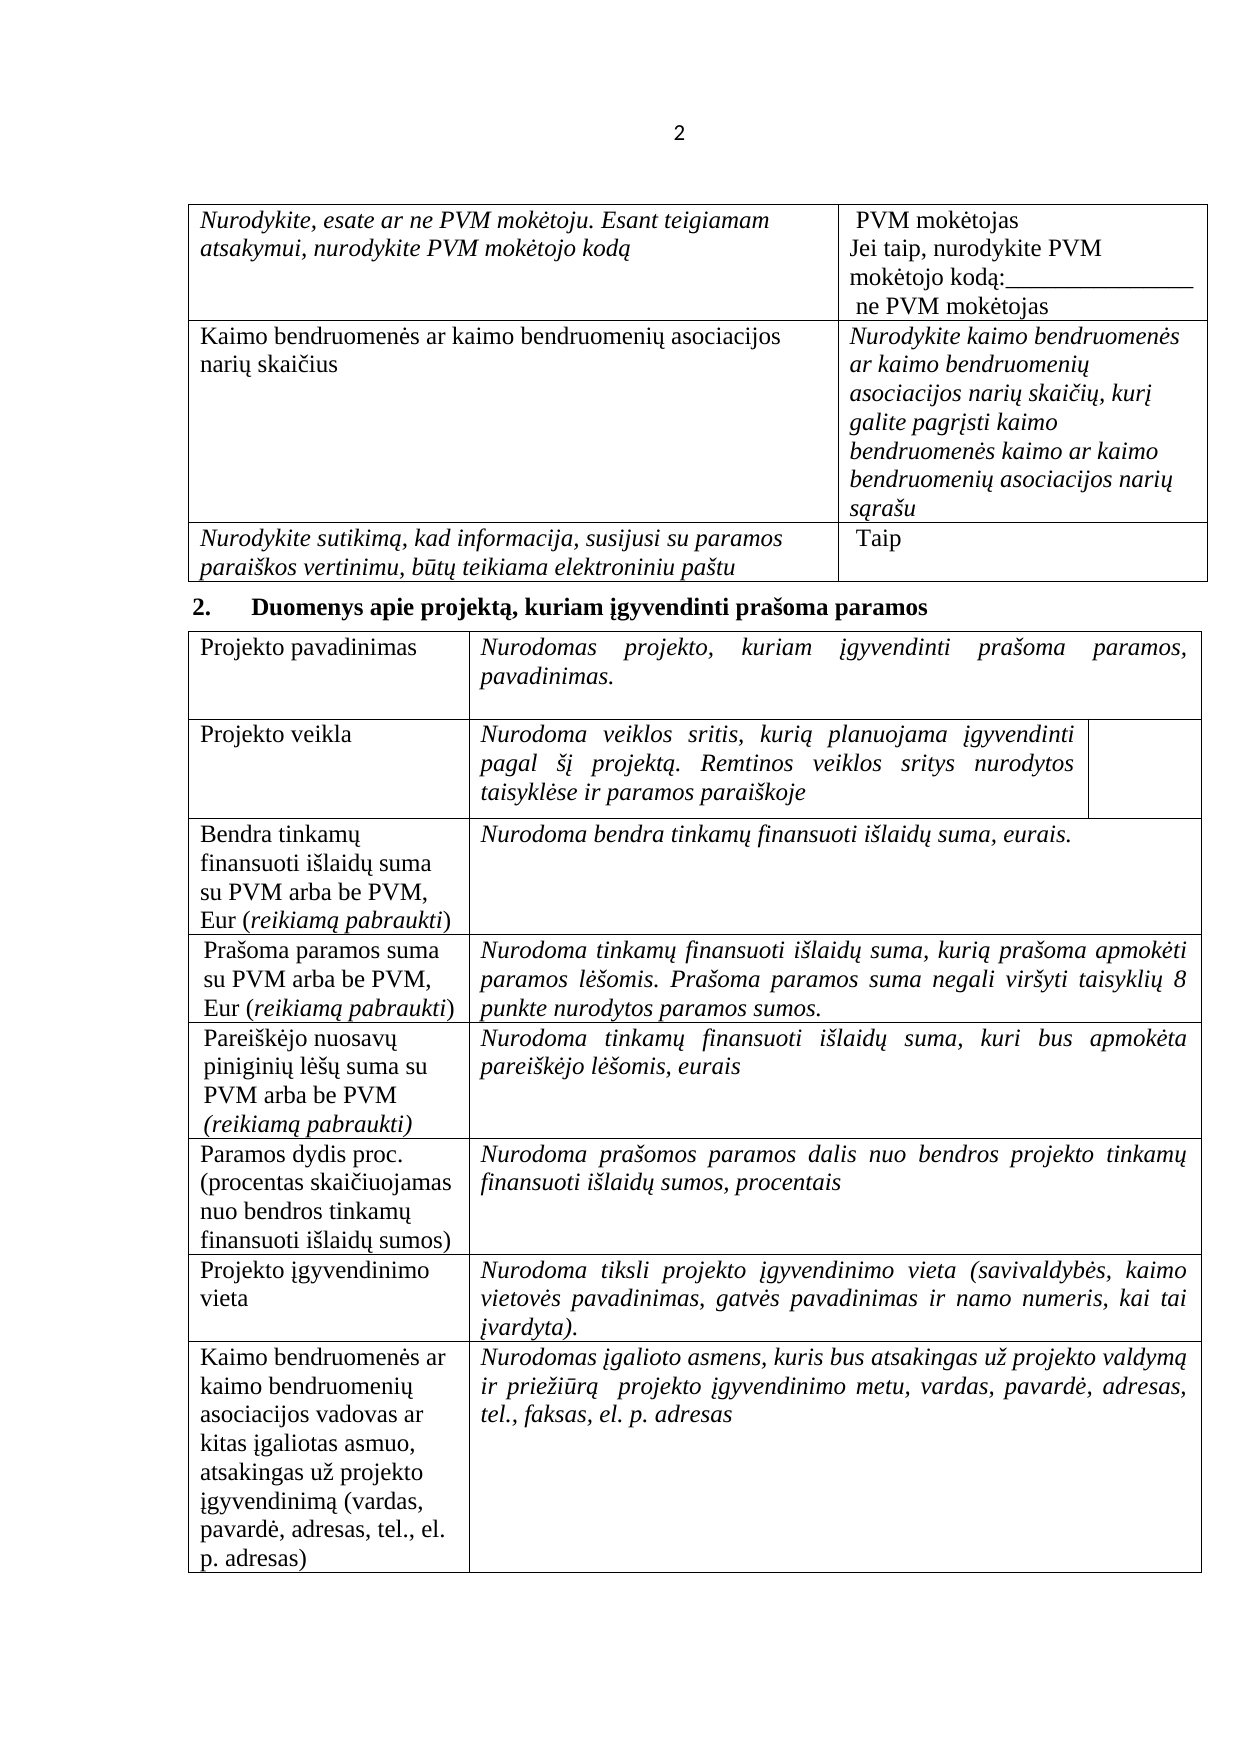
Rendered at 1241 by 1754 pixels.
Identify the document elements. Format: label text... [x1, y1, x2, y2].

table_cell Pareiškėjo nuosavų piniginių lėšų suma su PVM arba be PVM (reikiamą pabraukti) [189, 1023, 469, 1138]
table_cell Nurodoma tinkamų finansuoti išlaidų suma, kurią prašoma apmokėti paramos lėšomis. Prašoma paramos suma negali viršyti taisyklių 8 punkte nurodytos paramos sumos. [470, 935, 1201, 1022]
table_cell Nurodoma veiklos sritis, kurią planuojama įgyvendinti pagal šį projektą. Remtinos veiklos sritys nurodytos taisyklėse ir paramos paraiškoje [470, 720, 1088, 818]
table_cell Taip [839, 523, 1207, 581]
table_cell Kaimo bendruomenės ar kaimo bendruomenių asociacijos narių skaičius [189, 321, 838, 522]
text 2. Duomenys apie projektą, kuriam įgyvendinti prašoma paramos [192, 592, 1181, 621]
table_cell Bendra tinkamų finansuoti išlaidų suma su PVM arba be PVM, Eur (reikiamą pabraukti) [189, 819, 469, 934]
table_cell Nurodoma tinkamų finansuoti išlaidų suma, kuri bus apmokėta pareiškėjo lėšomis, eurais [470, 1023, 1201, 1138]
table_cell [1089, 720, 1201, 818]
table_cell Prašoma paramos suma su PVM arba be PVM, Eur (reikiamą pabraukti) [189, 935, 469, 1022]
table_cell Nurodoma bendra tinkamų finansuoti išlaidų suma, eurais. [470, 819, 1201, 934]
table_cell Nurodoma prašomos paramos dalis nuo bendros projekto tinkamų finansuoti išlaidų sumos, procentais [470, 1139, 1201, 1254]
table_cell Projekto įgyvendinimo vieta [189, 1255, 469, 1341]
table_cell Nurodykite kaimo bendruomenės ar kaimo bendruomenių asociacijos narių skaičių, kurį galite pagrįsti kaimo bendruomenės kaimo ar kaimo bendruomenių asociacijos narių sąrašu [839, 321, 1207, 522]
table_cell Nurodomas įgalioto asmens, kuris bus atsakingas už projekto valdymą ir priežiūrą projekto įgyvendinimo metu, vardas, pavardė, adresas, tel., faksas, el. p. adresas [470, 1342, 1201, 1572]
table_cell Kaimo bendruomenės ar kaimo bendruomenių asociacijos vadovas ar kitas įgaliotas asmuo, atsakingas už projekto įgyvendinimą (vardas, pavardė, adresas, tel., el. p. adresas) [189, 1342, 469, 1572]
table_cell Nurodykite sutikimą, kad informacija, susijusi su paramos paraiškos vertinimu, būtų teikiama elektroniniu paštu [189, 523, 838, 581]
table_cell Nurodoma tiksli projekto įgyvendinimo vieta (savivaldybės, kaimo vietovės pavadinimas, gatvės pavadinimas ir namo numeris, kai tai įvardyta). [470, 1255, 1201, 1341]
table_header PVM mokėtojas Jei taip, nurodykite PVM mokėtojo kodą:_______________ ne PVM mokėtojas [839, 205, 1207, 320]
table_header Projekto pavadinimas [189, 632, 469, 718]
table_header Nurodomas projekto, kuriam įgyvendinti prašoma paramos, pavadinimas. [470, 632, 1201, 718]
table_cell Paramos dydis proc. (procentas skaičiuojamas nuo bendros tinkamų finansuoti išlaidų sumos) [189, 1139, 469, 1254]
table_cell Projekto veikla [189, 720, 469, 818]
table_header Nurodykite, esate ar ne PVM mokėtoju. Esant teigiamam atsakymui, nurodykite PVM mokėtojo kodą [189, 205, 838, 320]
